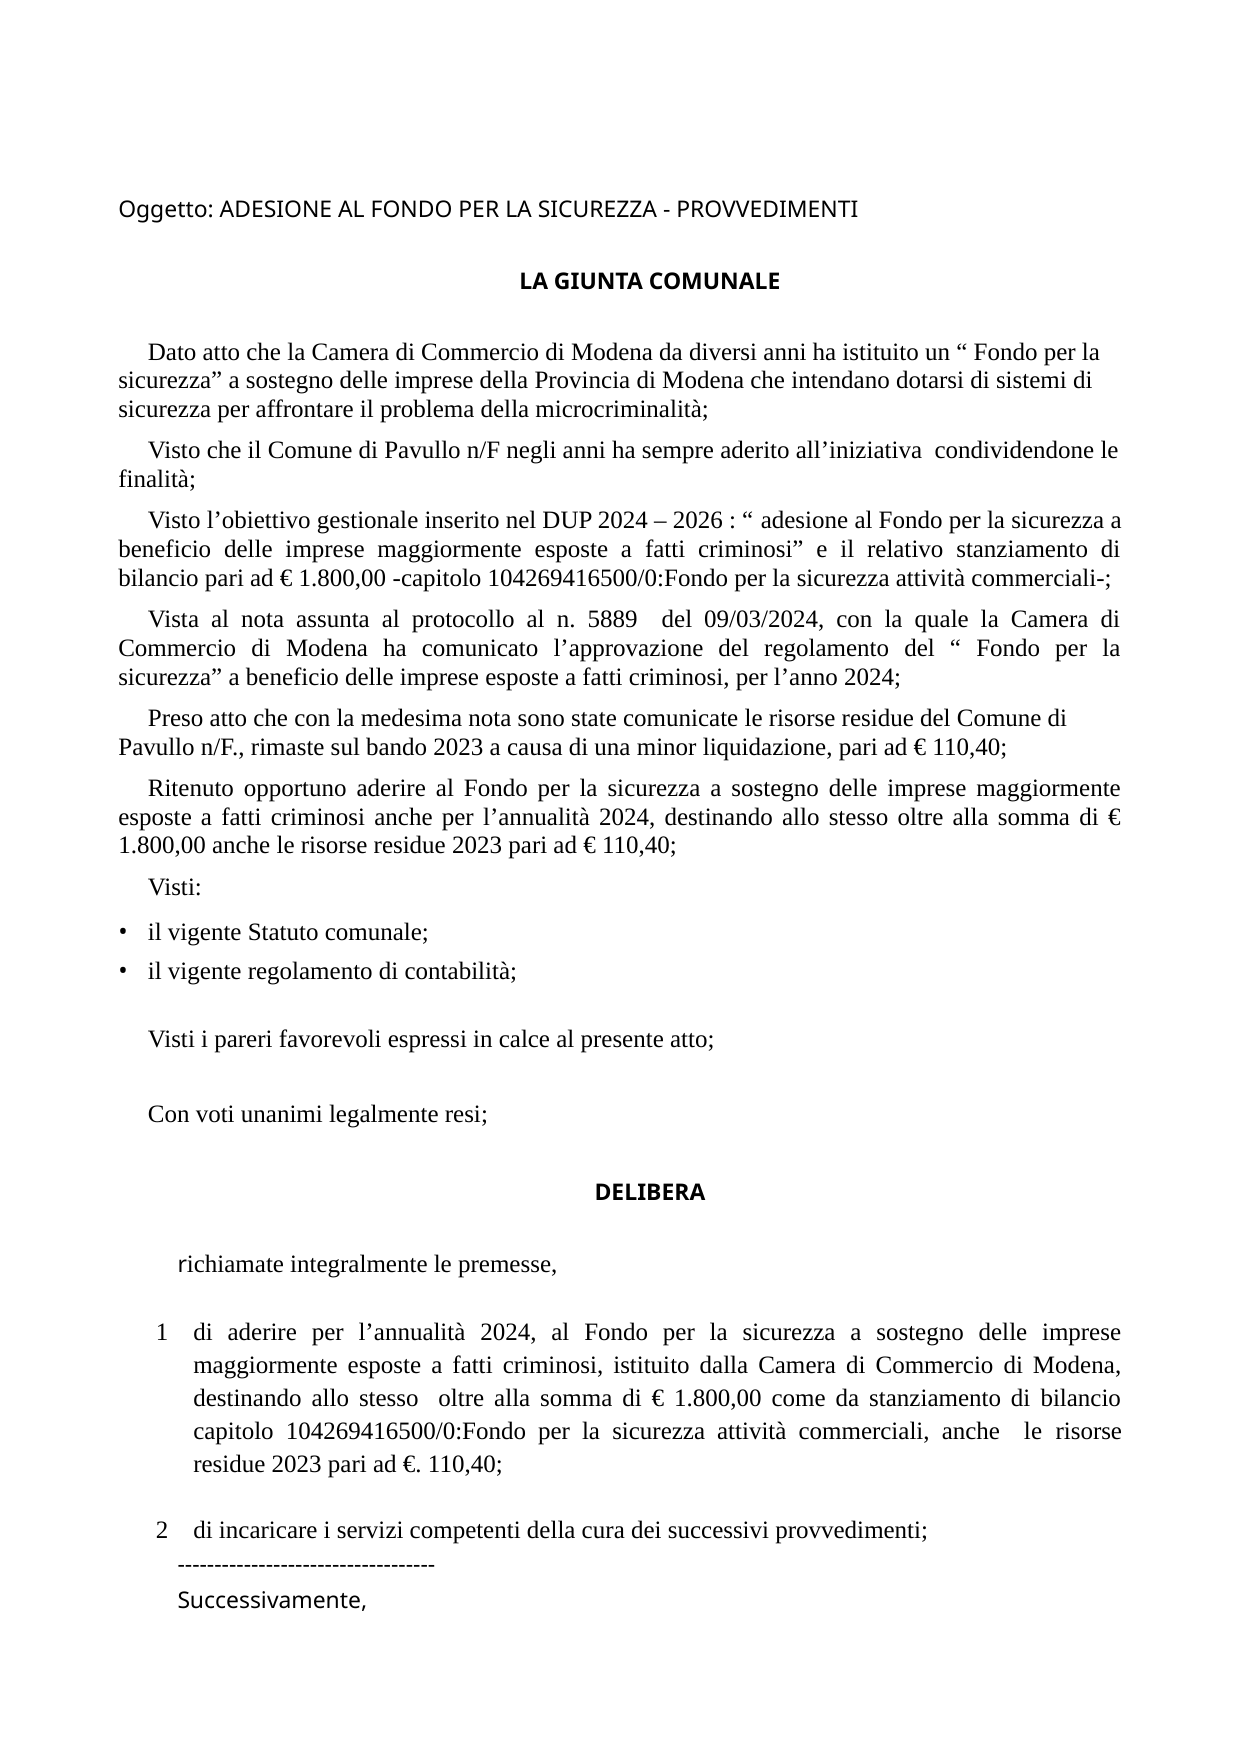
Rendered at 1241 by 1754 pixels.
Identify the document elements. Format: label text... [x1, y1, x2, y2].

text Vista al nota assunta al protocollo al n. 5889 del 09/03/2024, con la quale la Camera di Commercio di Modena ha comunicato l’approvazione del regolamento del “ Fondo per la sicurezza” a beneficio delle imprese esposte a fatti criminosi, per l’anno 2024; [118, 604, 1122, 691]
text Successivamente, [118, 1584, 1122, 1615]
text Visti: [118, 872, 1122, 901]
text Oggetto: ADESIONE AL FONDO PER LA SICUREZZA - PROVVEDIMENTI [118, 193, 1122, 224]
text Visti i pareri favorevoli espressi in calce al presente atto; [118, 1024, 1122, 1053]
list il vigente Statuto comunale; [118, 913, 1122, 947]
list il vigente regolamento di contabilità; [118, 952, 1122, 986]
list di incaricare i servizi competenti della cura dei successivi provvedimenti; [156, 1515, 1122, 1544]
text Visto l’obiettivo gestionale inserito nel DUP 2024 – 2026 : “ adesione al Fondo per la sicurezza a beneficio delle imprese maggiormente esposte a fatti criminosi” e il relativo stanziamento di bilancio pari ad € 1.800,00 -capitolo 104269416500/0:Fondo per la sicurezza attività commerciali-; [118, 506, 1122, 592]
text ----------------------------------- [118, 1548, 1122, 1579]
text LA GIUNTA COMUNALE [118, 265, 1122, 296]
list di aderire per l’annualità 2024, al Fondo per la sicurezza a sostegno delle imprese maggiormente esposte a fatti criminosi, istituito dalla Camera di Commercio di Modena, destinando allo stesso oltre alla somma di € 1.800,00 come da stanziamento di bilancio capitolo 104269416500/0:Fondo per la sicurezza attività commerciali, anche le risorse residue 2023 pari ad €. 110,40; [156, 1317, 1122, 1478]
text Dato atto che la Camera di Commercio di Modena da diversi anni ha istituito un “ Fondo per la sicurezza” a sostegno delle imprese della Provincia di Modena che intendano dotarsi di sistemi di sicurezza per affrontare il problema della microcriminalità; [118, 337, 1122, 423]
text Visto che il Comune di Pavullo n/F negli anni ha sempre aderito all’iniziativa condividendone le finalità; [118, 436, 1122, 493]
text richiamate integralmente le premesse, [118, 1248, 1122, 1279]
text Con voti unanimi legalmente resi; [118, 1099, 1122, 1127]
text Ritenuto opportuno aderire al Fondo per la sicurezza a sostegno delle imprese maggiormente esposte a fatti criminosi anche per l’annualità 2024, destinando allo stesso oltre alla somma di € 1.800,00 anche le risorse residue 2023 pari ad € 110,40; [118, 773, 1122, 859]
text DELIBERA [118, 1176, 1122, 1207]
text Preso atto che con la medesima nota sono state comunicate le risorse residue del Comune di Pavullo n/F., rimaste sul bando 2023 a causa di una minor liquidazione, pari ad € 110,40; [118, 703, 1122, 761]
